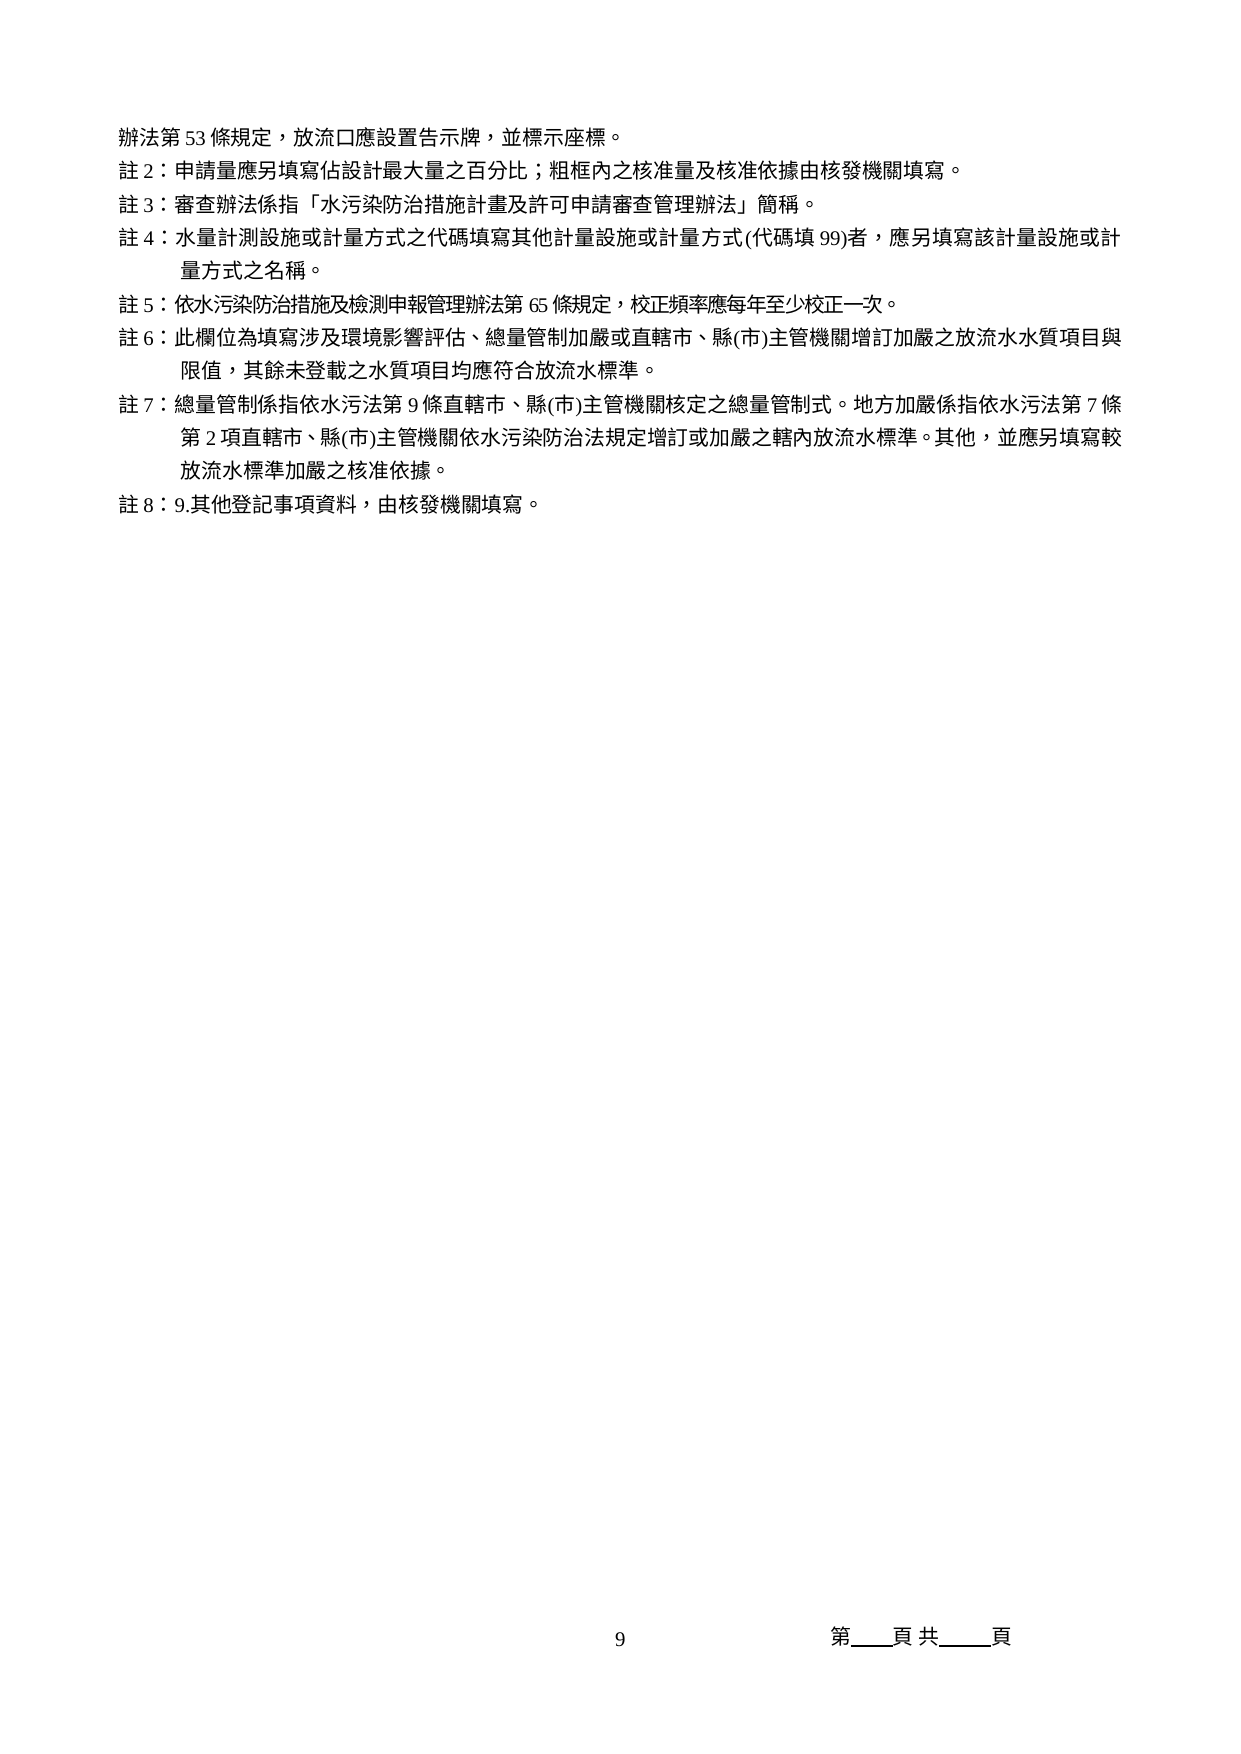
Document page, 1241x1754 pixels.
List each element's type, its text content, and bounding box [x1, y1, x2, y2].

text 註8：9.其他登記事項資料，由核發機關填寫。 [118, 485, 1122, 518]
text 註5：依水污染防治措施及檢測申報管理辦法第65條規定，校正頻率應每年至少校正一次。 [118, 285, 1122, 318]
text 註2：申請量應另填寫佔設計最大量之百分比；粗框內之核准量及核准依據由核發機關填寫。 [118, 151, 1122, 185]
text 辦法第53條規定，放流口應設置告示牌，並標示座標。 [118, 118, 1122, 151]
text 註7：總量管制係指依水污法第9條直轄巿、縣(巿)主管機關核定之總量管制式。地方加嚴係指依水污法第7條第2項直轄市、縣(市)主管機關依水污染防治法規定增訂或加嚴之轄內放流水標準。其他，並應另填寫較放流水標準加嚴之核准依據。 [118, 385, 1122, 485]
text 註4：水量計測設施或計量方式之代碼填寫其他計量設施或計量方式(代碼填99)者，應另填寫該計量設施或計量方式之名稱。 [118, 218, 1122, 285]
text 註3：審查辦法係指「水污染防治措施計畫及許可申請審查管理辦法」簡稱。 [118, 185, 1122, 218]
text 註6：此欄位為填寫涉及環境影響評估、總量管制加嚴或直轄市、縣(市)主管機關增訂加嚴之放流水水質項目與限值，其餘未登載之水質項目均應符合放流水標準。 [118, 318, 1122, 385]
